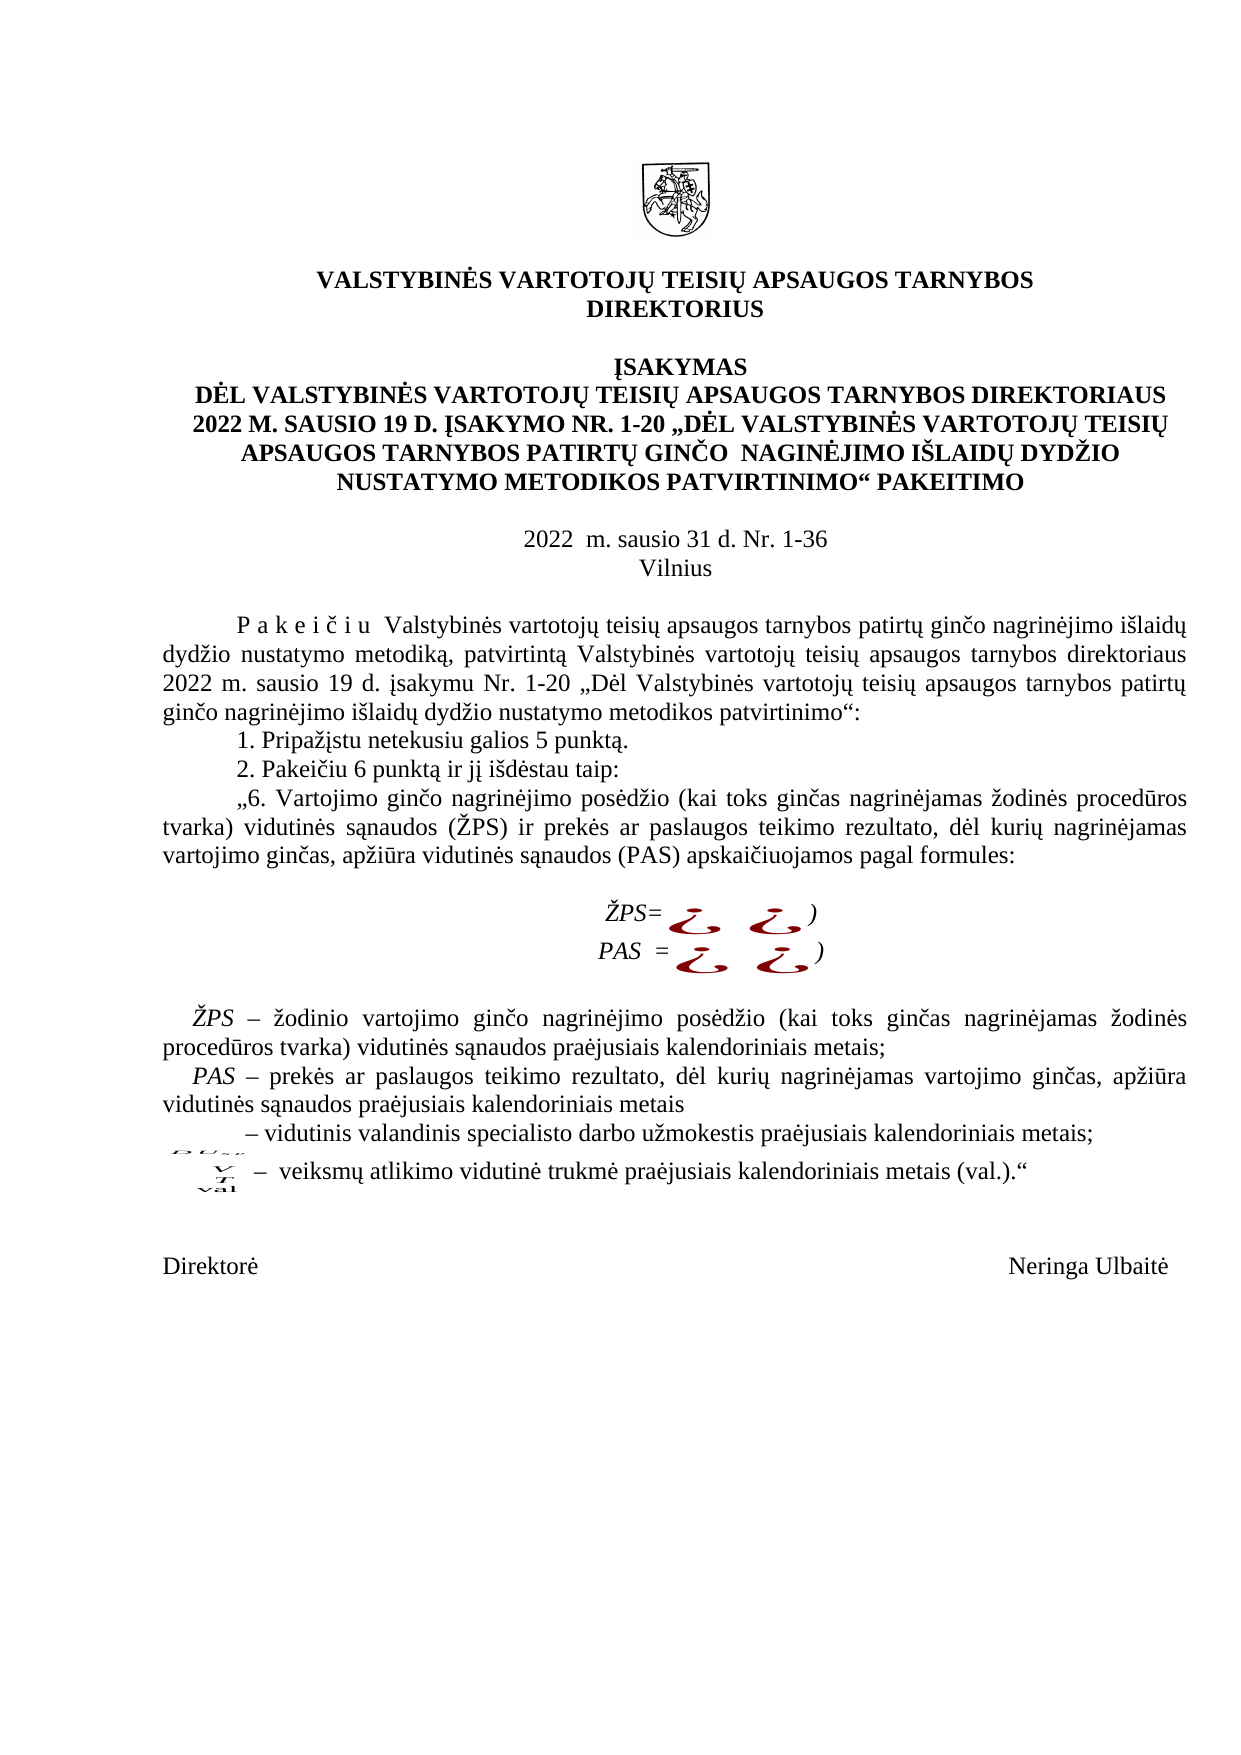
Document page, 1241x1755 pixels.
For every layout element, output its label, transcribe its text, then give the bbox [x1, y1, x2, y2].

text DIREKTORIUS [162, 294, 1188, 323]
text ŽPS – žodinio vartojimo ginčo nagrinėjimo posėdžio (kai toks ginčas nagrinėjamas žodinės procedūros tvarka) vidutinės sąnaudos praėjusiais kalendoriniais metais; [162, 1003, 1188, 1061]
text ĮSAKYMAS [173, 352, 1188, 381]
text – veiksmų atlikimo vidutinė trukmė praėjusiais kalendoriniais metais (val.).“ [162, 1156, 1188, 1195]
text 1. Pripažįstu netekusiu galios 5 punktą. [236, 726, 1188, 754]
text 2022 m. sausio 31 d. Nr. 1-36 [163, 524, 1188, 553]
text PAS =) [162, 936, 1188, 974]
text PAS – prekės ar paslaugos teikimo rezultato, dėl kurių nagrinėjamas vartojimo ginčas, apžiūra vidutinės sąnaudos praėjusiais kalendoriniais metais [162, 1061, 1188, 1118]
text P a k e i č i u Valstybinės vartotojų teisių apsaugos tarnybos patirtų ginčo nagrinėjimo išlaidų dydžio nustatymo metodiką, patvirtintą Valstybinės vartotojų teisių apsaugos tarnybos direktoriaus 2022 m. sausio 19 d. įsakymu Nr. 1-20 „Dėl Valstybinės vartotojų teisių apsaugos tarnybos patirtų ginčo nagrinėjimo išlaidų dydžio nustatymo metodikos patvirtinimo“: [162, 611, 1188, 726]
text ŽPS=) [162, 898, 1188, 936]
text – vidutinis valandinis specialisto darbo užmokestis praėjusiais kalendoriniais metais; [162, 1118, 1188, 1156]
text VALSTYBINĖS VARTOTOJŲ TEISIŲ APSAUGOS TARNYBOS [162, 266, 1188, 294]
text „6. Vartojimo ginčo nagrinėjimo posėdžio (kai toks ginčas nagrinėjamas žodinės procedūros tvarka) vidutinės sąnaudos (ŽPS) ir prekės ar paslaugos teikimo rezultato, dėl kurių nagrinėjamas vartojimo ginčas, apžiūra vidutinės sąnaudos (PAS) apskaičiuojamos pagal formules: [162, 783, 1188, 869]
text DĖL VALSTYBINĖS VARTOTOJŲ TEISIŲ APSAUGOS TARNYBOS DIREKTORIAUS 2022 M. SAUSIO 19 D. ĮSAKYMO NR. 1-20 „DĖL VALSTYBINĖS VARTOTOJŲ TEISIŲ APSAUGOS TARNYBOS PATIRTŲ GINČO NAGINĖJIMO IŠLAIDŲ DYDŽIO NUSTATYMO METODIKOS PATVIRTINIMO“ PAKEITIMO [173, 381, 1188, 496]
text Direktorė Neringa Ulbaitė [162, 1252, 1188, 1280]
text 2. Pakeičiu 6 punktą ir jį išdėstau taip: [236, 754, 1188, 783]
text Vilnius [163, 553, 1188, 582]
